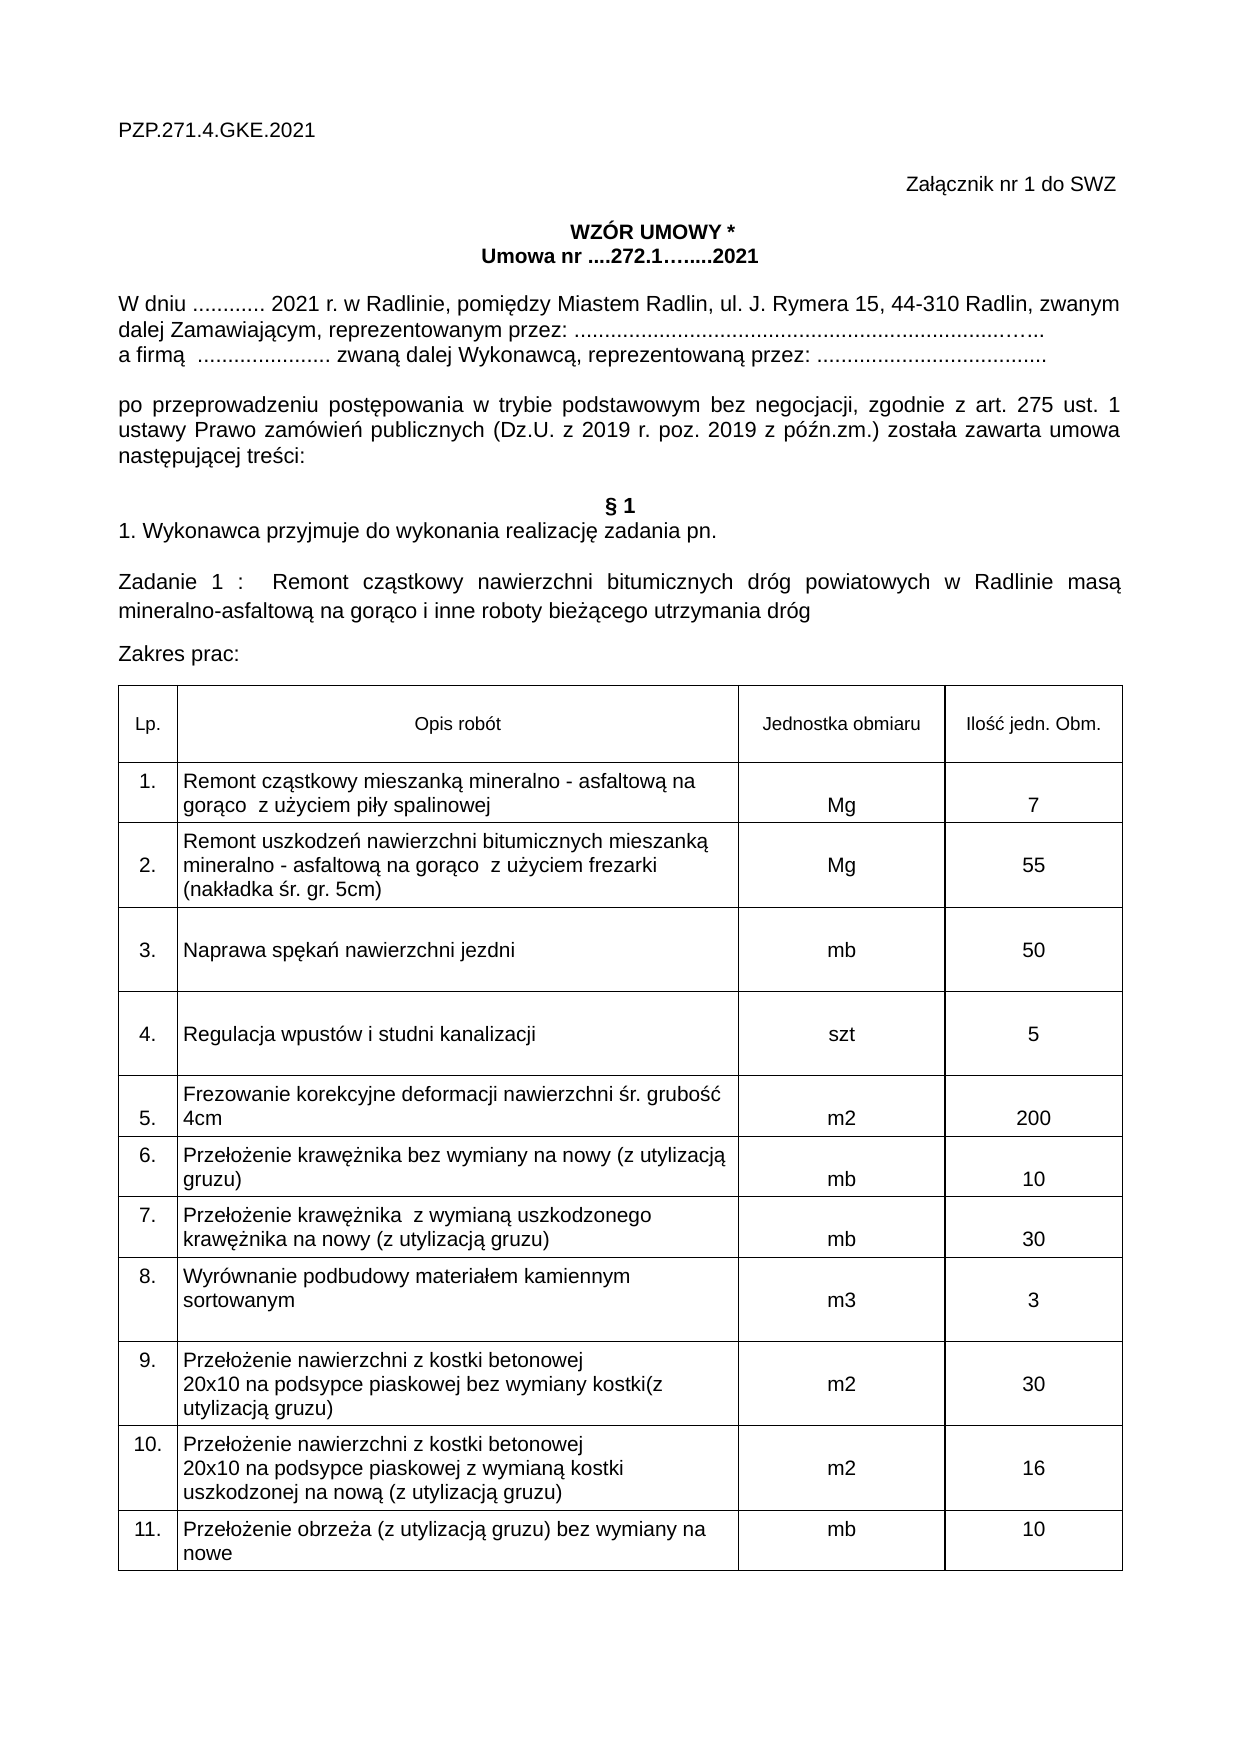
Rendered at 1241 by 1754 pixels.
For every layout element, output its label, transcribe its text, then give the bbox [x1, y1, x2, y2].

table_cell Remont cząstkowy mieszanką mineralno - asfaltową na gorąco z użyciem piły spalinowej [178, 763, 738, 822]
table_cell 50 [946, 908, 1122, 991]
table_cell 200 [946, 1076, 1122, 1136]
table_cell Przełożenie obrzeża (z utylizacją gruzu) bez wymiany na nowe [178, 1511, 738, 1570]
table_cell Przełożenie nawierzchni z kostki betonowej 20x10 na podsypce piaskowej bez wymiany kostki(z utylizacją gruzu) [178, 1342, 738, 1425]
table_cell 7. [119, 1197, 177, 1257]
table_cell Mg [739, 823, 944, 907]
table_cell 8. [119, 1258, 177, 1341]
table_cell m2 [739, 1076, 944, 1136]
table_cell Remont uszkodzeń nawierzchni bitumicznych mieszanką mineralno - asfaltową na gorąco z użyciem frezarki (nakładka śr. gr. 5cm) [178, 823, 738, 907]
table_cell Mg [739, 763, 944, 822]
table_header Jednostka obmiaru [739, 686, 944, 762]
table_cell 30 [946, 1342, 1122, 1425]
table_cell 4. [119, 992, 177, 1075]
table_cell mb [739, 1511, 944, 1570]
table_cell 10. [119, 1426, 177, 1510]
table_cell m3 [739, 1258, 944, 1341]
table_cell 10 [946, 1137, 1122, 1196]
table_cell 2. [119, 823, 177, 907]
table_cell szt [739, 992, 944, 1075]
text po przeprowadzeniu postępowania w trybie podstawowym bez negocjacji, zgodnie z art. 275 ust. 1 ustawy Prawo zamówień publicznych (Dz.U. z 2019 r. poz. 2019 z późn.zm.) została zawarta umowa następującej treści: [118, 392, 1122, 468]
table_cell 3 [946, 1258, 1122, 1341]
table_cell 11. [119, 1511, 177, 1570]
table_header Lp. [119, 686, 177, 762]
table_cell Naprawa spękań nawierzchni jezdni [178, 908, 738, 991]
table_cell Przełożenie krawężnika z wymianą uszkodzonego krawężnika na nowy (z utylizacją gruzu) [178, 1197, 738, 1257]
table_cell 1. [119, 763, 177, 822]
table_cell 30 [946, 1197, 1122, 1257]
table_cell mb [739, 908, 944, 991]
table_cell 5 [946, 992, 1122, 1075]
text W dniu ............ 2021 r. w Radlinie, pomiędzy Miastem Radlin, ul. J. Rymera 15, 44-310 Radlin, zwanym dalej Zamawiającym, reprezentowanym przez: .......................................................................…... [118, 291, 1122, 342]
text WZÓR UMOWY * [118, 219, 1187, 243]
text Zadanie 1 : Remont cząstkowy nawierzchni bitumicznych dróg powiatowych w Radlinie masą mineralno-asfaltową na gorąco i inne roboty bieżącego utrzymania dróg [118, 569, 1122, 623]
table_cell Przełożenie nawierzchni z kostki betonowej 20x10 na podsypce piaskowej z wymianą kostki uszkodzonej na nową (z utylizacją gruzu) [178, 1426, 738, 1510]
table_cell Regulacja wpustów i studni kanalizacji [178, 992, 738, 1075]
text § 1 [118, 493, 1122, 518]
text Umowa nr ....272.1….....2021 [118, 243, 1122, 267]
table_cell 16 [946, 1426, 1122, 1510]
text a firmą ...................... zwaną dalej Wykonawcą, reprezentowaną przez: ...................................... [118, 342, 1122, 367]
table_cell mb [739, 1197, 944, 1257]
table_cell 9. [119, 1342, 177, 1425]
table_cell Wyrównanie podbudowy materiałem kamiennym sortowanym [178, 1258, 738, 1341]
table_cell 55 [946, 823, 1122, 907]
table_cell 5. [119, 1076, 177, 1136]
table_cell m2 [739, 1342, 944, 1425]
table_header Ilość jedn. Obm. [946, 686, 1122, 762]
text Załącznik nr 1 do SWZ [118, 172, 1187, 196]
text Zakres prac: [118, 641, 1122, 666]
table_header Opis robót [178, 686, 738, 762]
table_cell mb [739, 1137, 944, 1196]
table_cell 10 [946, 1511, 1122, 1570]
table_cell 3. [119, 908, 177, 991]
table_cell 6. [119, 1137, 177, 1196]
table_cell Przełożenie krawężnika bez wymiany na nowy (z utylizacją gruzu) [178, 1137, 738, 1196]
table_cell 7 [946, 763, 1122, 822]
text 1. Wykonawca przyjmuje do wykonania realizację zadania pn. [118, 518, 1122, 543]
table_cell m2 [739, 1426, 944, 1510]
table_cell Frezowanie korekcyjne deformacji nawierzchni śr. grubość 4cm [178, 1076, 738, 1136]
